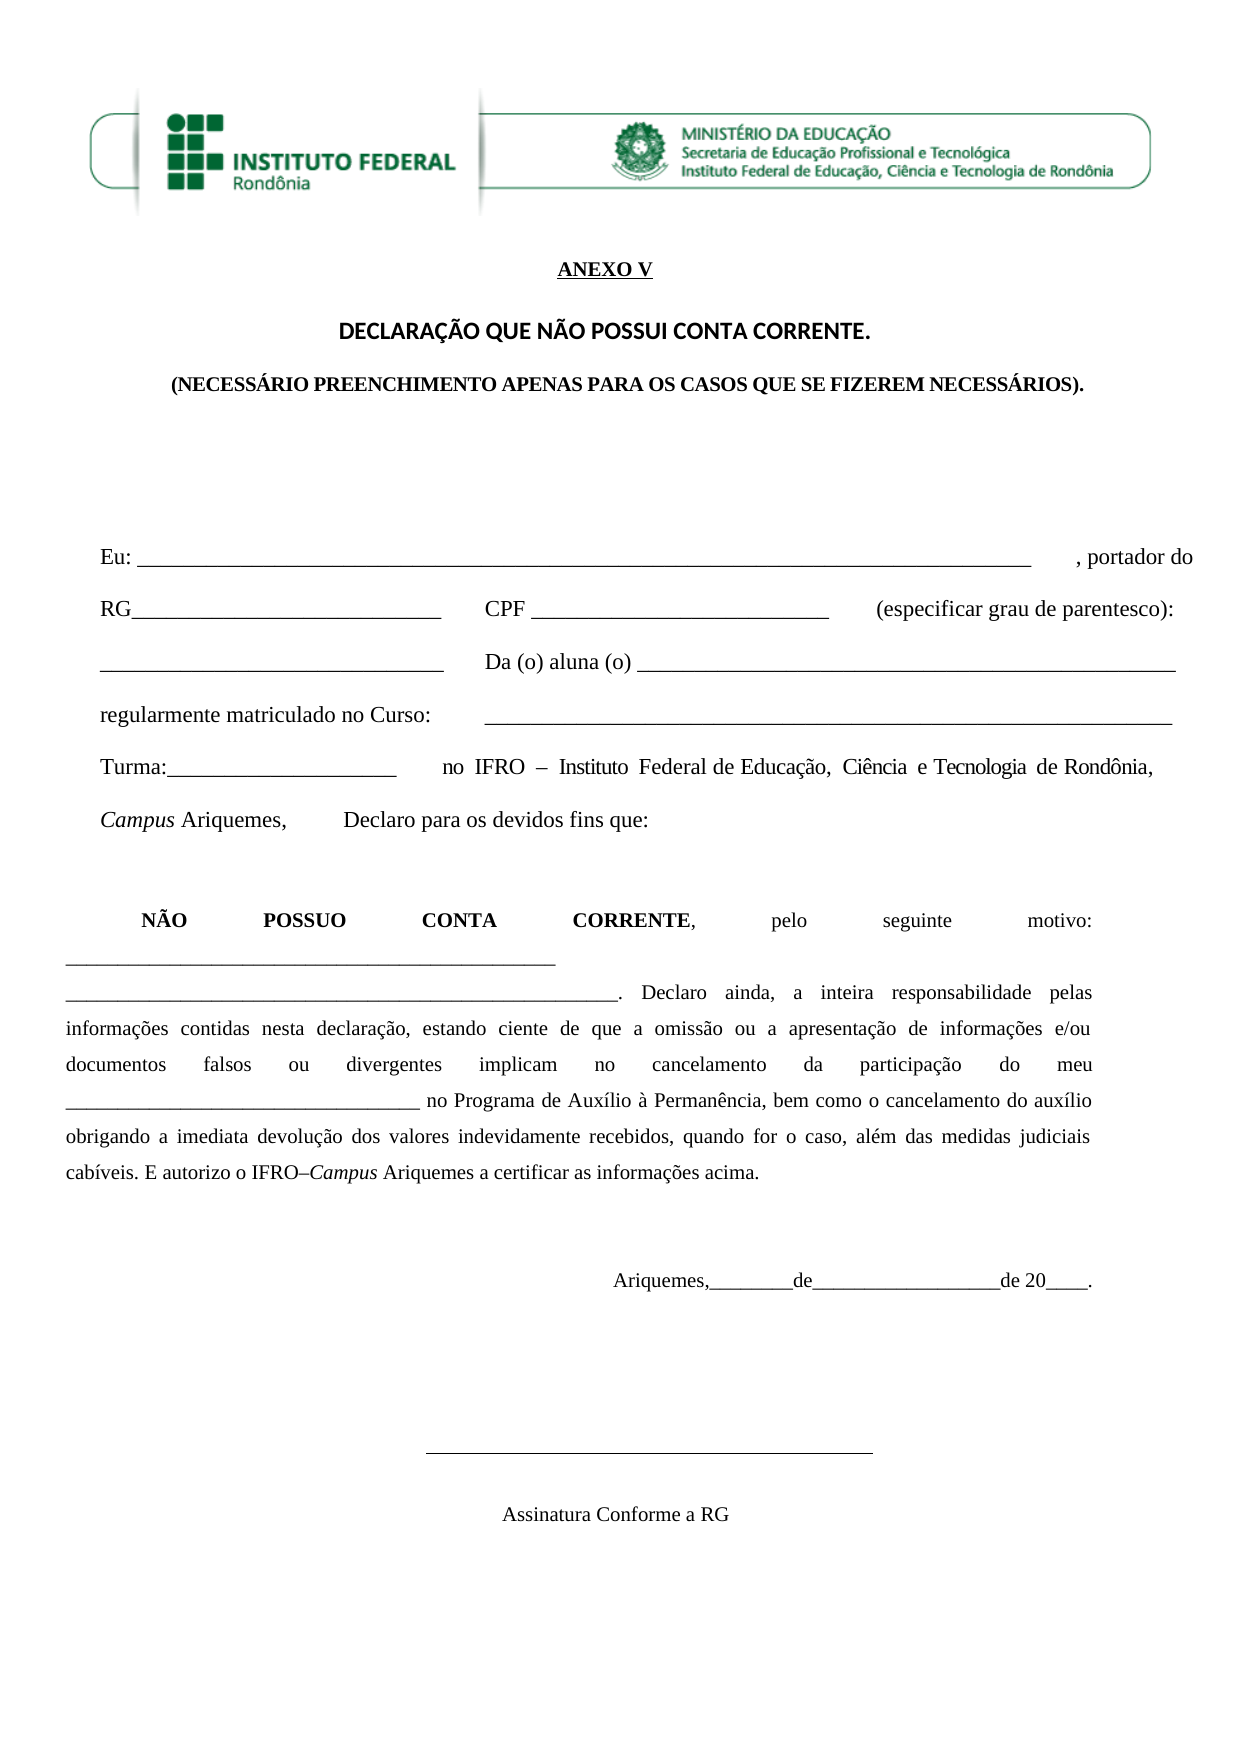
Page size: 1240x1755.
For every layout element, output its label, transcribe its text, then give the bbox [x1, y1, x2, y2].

table_cell regularmente matriculado no Curso: [89, 701, 473, 753]
text DECLARAÇÃO QUE NÃO POSSUI CONTA CORRENTE. [59, 315, 1151, 346]
table_cell CPF __________________________ [473, 595, 865, 648]
text Assinatura Conforme a RG [66, 1502, 1166, 1526]
table_cell no IFRO – Instituto Federal de Educação, Ciência e Tecnologia de Rondônia, [431, 753, 1207, 806]
table_cell Declaro para os devidos fins que: [332, 806, 698, 858]
table_cell ____________________________________________________________ [473, 701, 1207, 753]
table_cell Turma:____________________ [89, 753, 431, 806]
text NÃO POSSUO CONTA CORRENTE, pelo seguinte motivo: _______________________________________________ _____________________________________________________. Declaro ainda, a inteira responsabilidade pelas informações contidas nesta declaração, estando ciente de que a omissão ou a apresentação de informações e/ou documentos falsos ou divergentes implicam no cancelamento da participação do meu __________________________________ no Programa de Auxílio à Permanência, bem como o cancelamento do auxílio obrigando a imediata devolução dos valores indevidamente recebidos, quando for o caso, além das medidas judiciais cabíveis. E autorizo o IFRO–Campus Ariquemes a certificar as informações acima. [66, 907, 1093, 1184]
table_cell [865, 806, 1064, 858]
table_cell [698, 806, 865, 858]
table_cell RG___________________________ [89, 595, 473, 648]
table_cell [1064, 806, 1207, 858]
table_cell Da (o) aluna (o) _______________________________________________ [473, 648, 1207, 701]
table_header , portador do [1064, 543, 1207, 595]
text ANEXO V [59, 257, 1151, 281]
text Ariquemes,________de__________________de 20____. [66, 1268, 1093, 1292]
table_cell ______________________________ [89, 648, 473, 701]
table_cell (especificar grau de parentesco): [865, 595, 1207, 648]
subtitle (NECESSÁRIO PREENCHIMENTO APENAS PARA OS CASOS QUE SE FIZEREM NECESSÁRIOS). [111, 372, 1143, 396]
table_cell Campus Ariquemes, [89, 806, 332, 858]
table_header Eu: ______________________________________________________________________________ [89, 543, 1064, 595]
